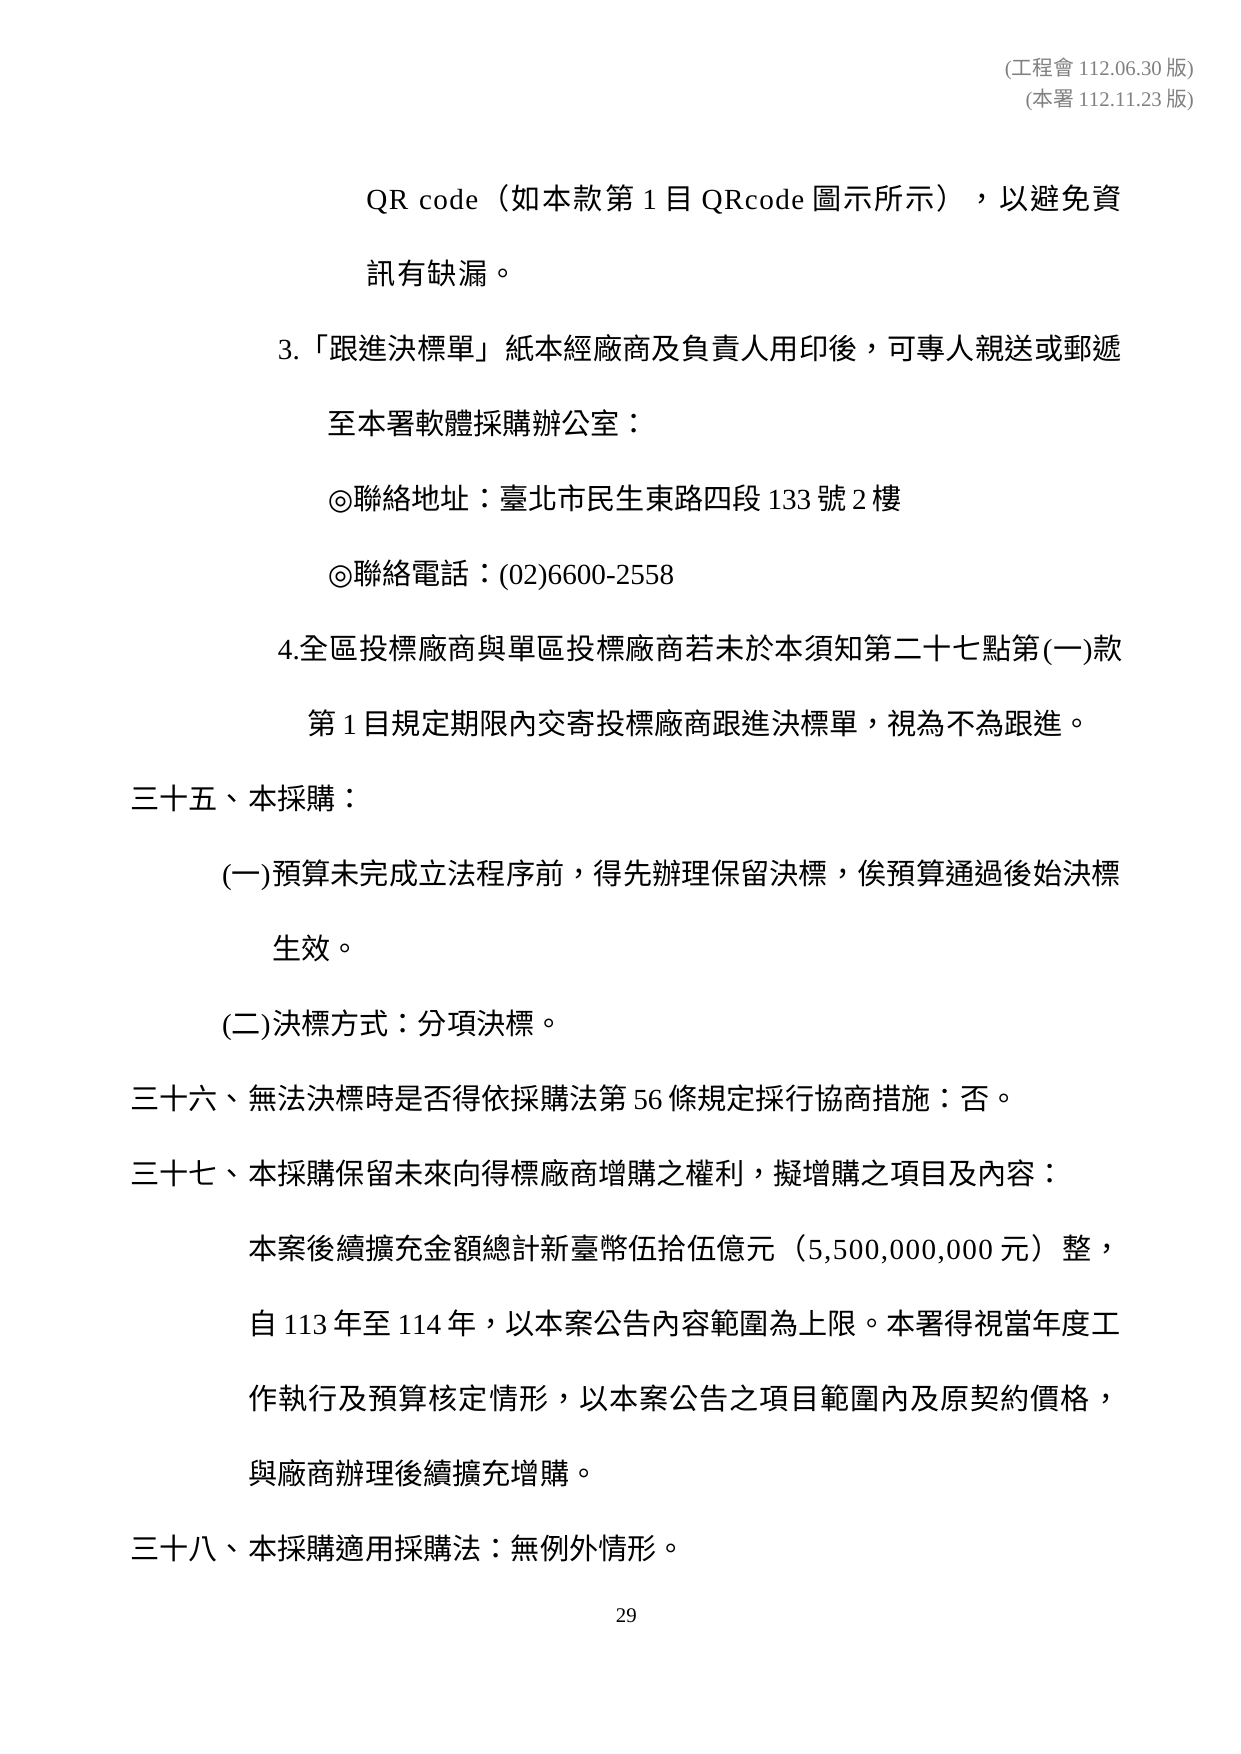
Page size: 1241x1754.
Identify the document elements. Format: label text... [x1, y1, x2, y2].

list 決標方式：分項決標。 [222, 984, 1122, 1059]
list 全區投標廠商與單區投標廠商若未於本須知第二十七點第(一)款第1目規定期限內交寄投標廠商跟進決標單，視為不為跟進。 [278, 609, 1122, 759]
list 本採購： [130, 759, 1122, 834]
list QR code（如本款第1目QRcode圖示所示），以避免資訊有缺漏。 [307, 159, 1122, 309]
list 本採購適用採購法：無例外情形。 [130, 1509, 1122, 1584]
list 「跟進決標單」紙本經廠商及負責人用印後，可專人親送或郵遞至本署軟體採購辦公室： ◎聯絡地址：臺北市民生東路四段133號2樓 ◎聯絡電話：(02)6600-2558 [278, 309, 1122, 609]
list 本採購保留未來向得標廠商增購之權利，擬增購之項目及內容： [130, 1134, 1122, 1209]
text 本案後續擴充金額總計新臺幣伍拾伍億元（5,500,000,000元）整，自113年至114年，以本案公告內容範圍為上限。本署得視當年度工作執行及預算核定情形，以本案公告之項目範圍內及原契約價格，與廠商辦理後續擴充增購。 [248, 1209, 1122, 1509]
list 預算未完成立法程序前，得先辦理保留決標，俟預算通過後始決標生效。 [222, 834, 1122, 984]
list 無法決標時是否得依採購法第56條規定採行協商措施：否。 [130, 1059, 1122, 1134]
